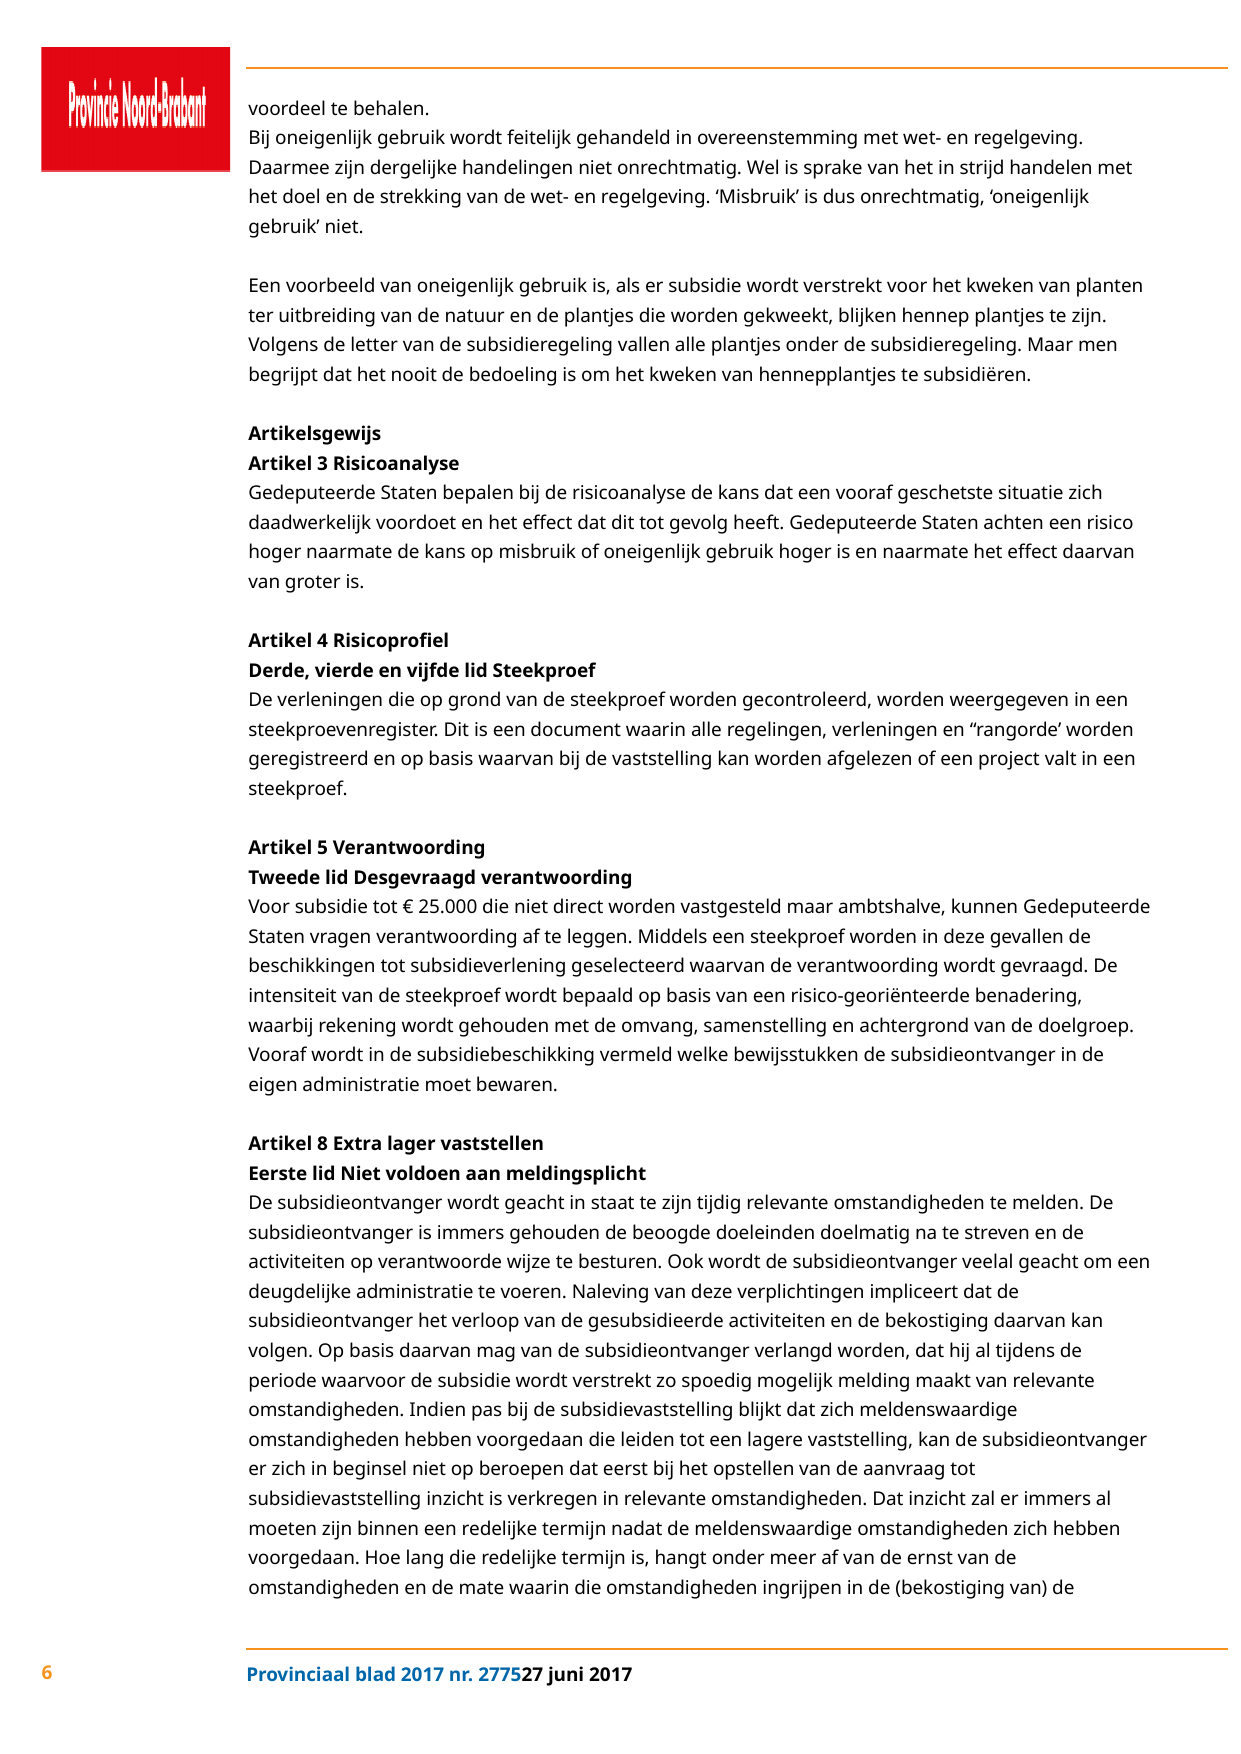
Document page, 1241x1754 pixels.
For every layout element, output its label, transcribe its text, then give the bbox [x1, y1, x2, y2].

picture [41, 47, 231, 172]
text Artikelsgewijs [248, 420, 1152, 446]
text voordeel te behalen. [248, 95, 1152, 121]
text Artikel 4 Risicoprofiel [248, 627, 1152, 653]
text Artikel 5 Verantwoording [248, 834, 1152, 860]
text Bij oneigenlijk gebruik wordt feitelijk gehandeld in overeenstemming met wet- en regelgeving. Daarmee zijn dergelijke handelingen niet onrechtmatig. Wel is sprake van het in strijd handelen met het doel en de strekking van de wet- en regelgeving. ‘Misbruik’ is dus onrechtmatig, ‘oneigenlijk gebruik’ niet. [248, 124, 1152, 239]
text Eerste lid Niet voldoen aan meldingsplicht [248, 1160, 1152, 1186]
text De verleningen die op grond van de steekproef worden gecontroleerd, worden weergegeven in een steekproevenregister. Dit is een document waarin alle regelingen, verleningen en “rangorde’ worden geregistreerd en op basis waarvan bij de vaststelling kan worden afgelezen of een project valt in een steekproef. [248, 686, 1152, 801]
text Gedeputeerde Staten bepalen bij de risicoanalyse de kans dat een vooraf geschetste situatie zich daadwerkelijk voordoet en het effect dat dit tot gevolg heeft. Gedeputeerde Staten achten een risico hoger naarmate de kans op misbruik of oneigenlijk gebruik hoger is en naarmate het effect daarvan van groter is. [248, 479, 1152, 594]
text De subsidieontvanger wordt geacht in staat te zijn tijdig relevante omstandigheden te melden. De subsidieontvanger is immers gehouden de beoogde doeleinden doelmatig na te streven en de activiteiten op verantwoorde wijze te besturen. Ook wordt de subsidieontvanger veelal geacht om een deugdelijke administratie te voeren. Naleving van deze verplichtingen impliceert dat de subsidieontvanger het verloop van de gesubsidieerde activiteiten en de bekostiging daarvan kan volgen. Op basis daarvan mag van de subsidieontvanger verlangd worden, dat hij al tijdens de periode waarvoor de subsidie wordt verstrekt zo spoedig mogelijk melding maakt van relevante omstandigheden. Indien pas bij de subsidievaststelling blijkt dat zich meldenswaardige omstandigheden hebben voorgedaan die leiden tot een lagere vaststelling, kan de subsidieontvanger er zich in beginsel niet op beroepen dat eerst bij het opstellen van de aanvraag tot subsidievaststelling inzicht is verkregen in relevante omstandigheden. Dat inzicht zal er immers al moeten zijn binnen een redelijke termijn nadat de meldenswaardige omstandigheden zich hebben voorgedaan. Hoe lang die redelijke termijn is, hangt onder meer af van de ernst van de omstandigheden en de mate waarin die omstandigheden ingrijpen in de (bekostiging van) de [248, 1189, 1152, 1600]
text Artikel 3 Risicoanalyse [248, 450, 1152, 476]
text Derde, vierde en vijfde lid Steekproef [248, 657, 1152, 683]
text Tweede lid Desgevraagd verantwoording [248, 864, 1152, 890]
text Artikel 8 Extra lager vaststellen [248, 1130, 1152, 1156]
text Voor subsidie tot € 25.000 die niet direct worden vastgesteld maar ambtshalve, kunnen Gedeputeerde Staten vragen verantwoording af te leggen. Middels een steekproef worden in deze gevallen de beschikkingen tot subsidieverlening geselecteerd waarvan de verantwoording wordt gevraagd. De intensiteit van de steekproef wordt bepaald op basis van een risico-georiënteerde benadering, waarbij rekening wordt gehouden met de omvang, samenstelling en achtergrond van de doelgroep. Vooraf wordt in de subsidiebeschikking vermeld welke bewijsstukken de subsidieontvanger in de eigen administratie moet bewaren. [248, 893, 1152, 1097]
text Een voorbeeld van oneigenlijk gebruik is, als er subsidie wordt verstrekt voor het kweken van planten ter uitbreiding van de natuur en de plantjes die worden gekweekt, blijken hennep plantjes te zijn. Volgens de letter van de subsidieregeling vallen alle plantjes onder de subsidieregeling. Maar men begrijpt dat het nooit de bedoeling is om het kweken van hennepplantjes te subsidiëren. [248, 272, 1152, 387]
